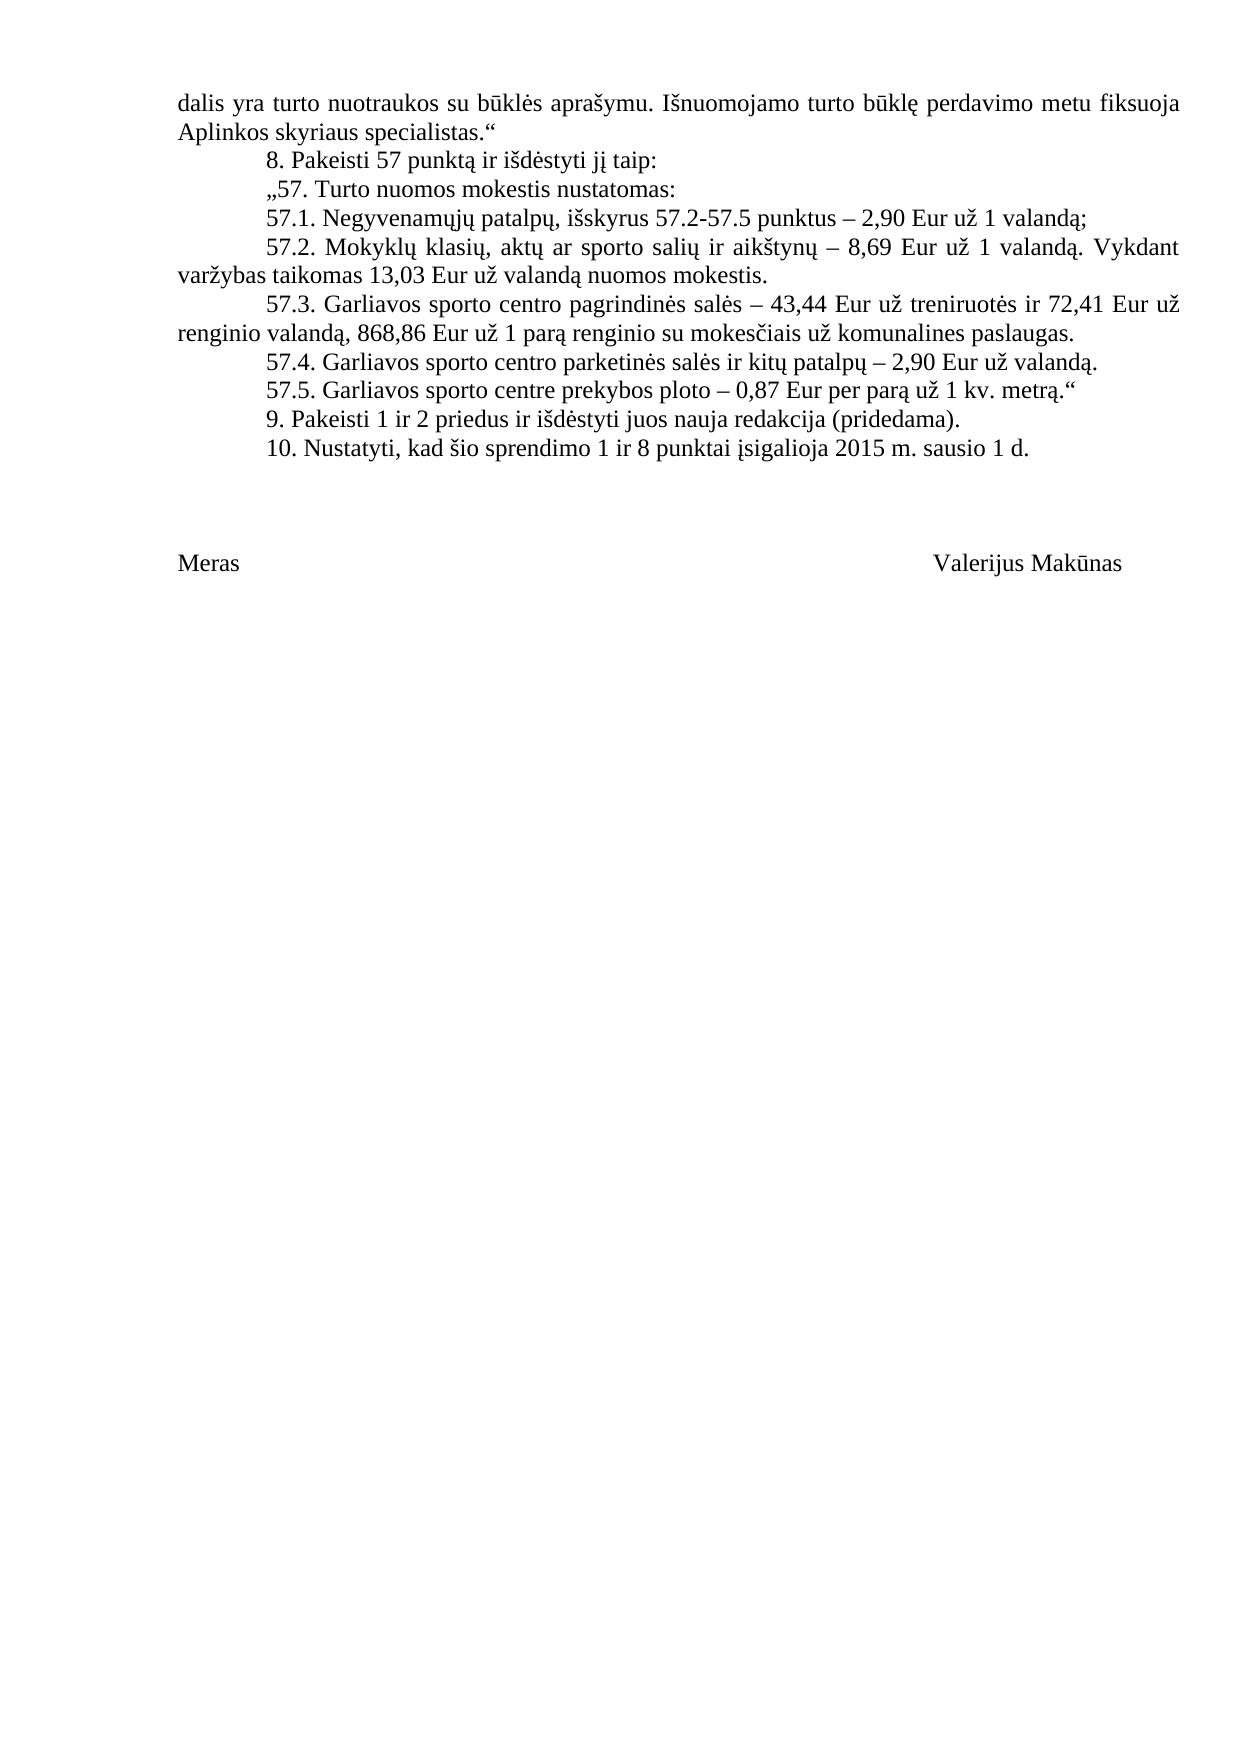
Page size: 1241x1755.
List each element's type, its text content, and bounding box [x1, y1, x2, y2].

text 57.2. Mokyklų klasių, aktų ar sporto salių ir aikštynų – 8,69 Eur už 1 valandą. Vykdant varžybas taikomas 13,03 Eur už valandą nuomos mokestis. [177, 232, 1181, 289]
text 57.4. Garliavos sporto centro parketinės salės ir kitų patalpų – 2,90 Eur už valandą. [177, 347, 1181, 375]
text 10. Nustatyti, kad šio sprendimo 1 ir 8 punktai įsigalioja 2015 m. sausio 1 d. [177, 433, 1181, 462]
text 57.1. Negyvenamųjų patalpų, išskyrus 57.2-57.5 punktus – 2,90 Eur už 1 valandą; [177, 203, 1181, 232]
text 57.3. Garliavos sporto centro pagrindinės salės – 43,44 Eur už treniruotės ir 72,41 Eur už renginio valandą, 868,86 Eur už 1 parą renginio su mokesčiais už komunalines paslaugas. [177, 289, 1181, 347]
text Meras Valerijus Makūnas [177, 548, 1181, 577]
text 9. Pakeisti 1 ir 2 priedus ir išdėstyti juos nauja redakcija (pridedama). [177, 404, 1181, 433]
text „57. Turto nuomos mokestis nustatomas: [177, 174, 1181, 203]
text dalis yra turto nuotraukos su būklės aprašymu. Išnuomojamo turto būklę perdavimo metu fiksuoja Aplinkos skyriaus specialistas.“ [177, 88, 1181, 145]
text 8. Pakeisti 57 punktą ir išdėstyti jį taip: [177, 145, 1181, 174]
text 57.5. Garliavos sporto centre prekybos ploto – 0,87 Eur per parą už 1 kv. metrą.“ [177, 375, 1181, 404]
